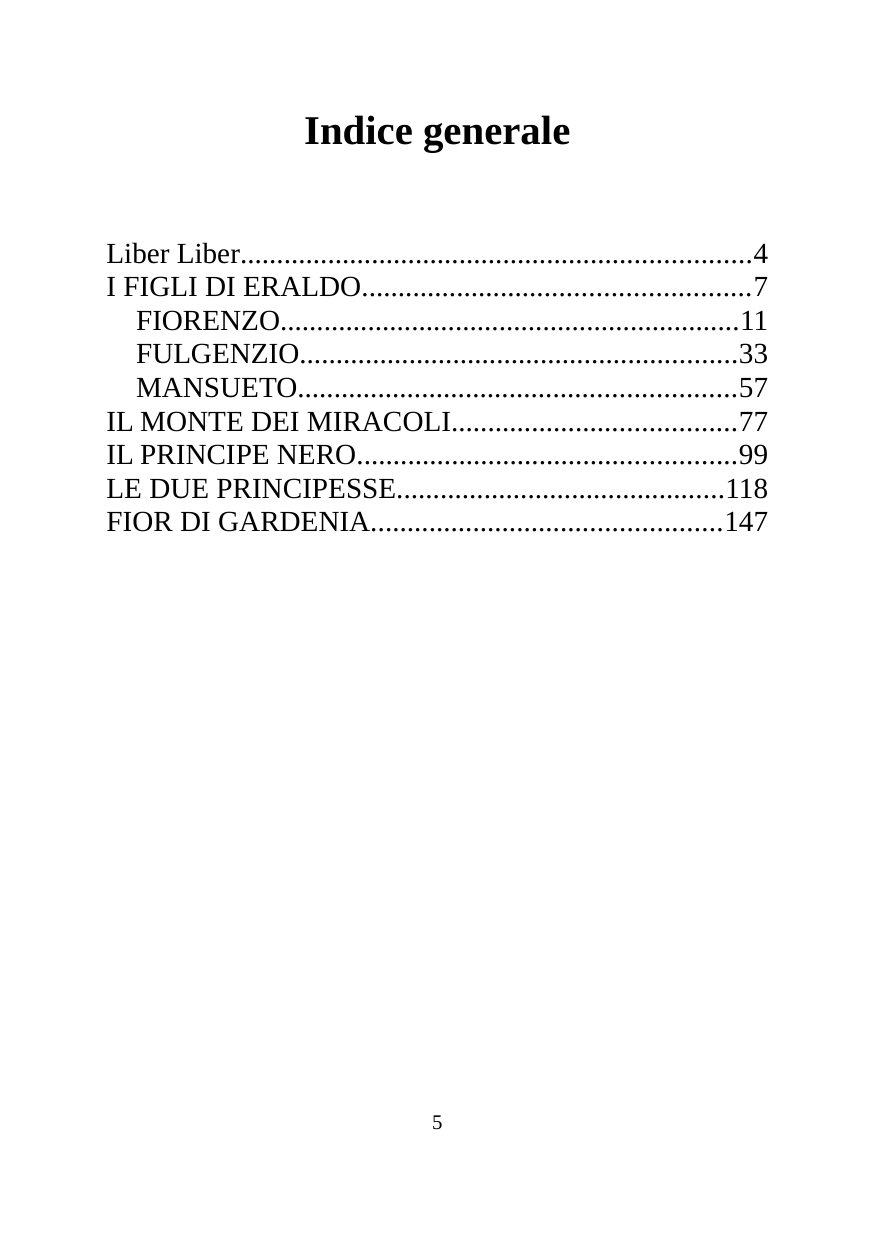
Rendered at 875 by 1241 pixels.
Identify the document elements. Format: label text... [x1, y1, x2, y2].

text LE DUE PRINCIPESSE. 118 [106, 471, 768, 504]
subtitle Indice generale [106, 106, 768, 153]
text FIOR DI GARDENIA. 147 [106, 504, 768, 538]
text FIORENZO. 11 [136, 303, 768, 337]
text IL MONTE DEI MIRACOLI. 77 [106, 404, 768, 437]
text Liber Liber 4 [106, 236, 768, 269]
text I FIGLI DI ERALDO. 7 [106, 269, 768, 303]
text FULGENZIO. 33 [136, 337, 768, 370]
text MANSUETO. 57 [136, 370, 768, 404]
text IL PRINCIPE NERO. 99 [106, 437, 768, 471]
